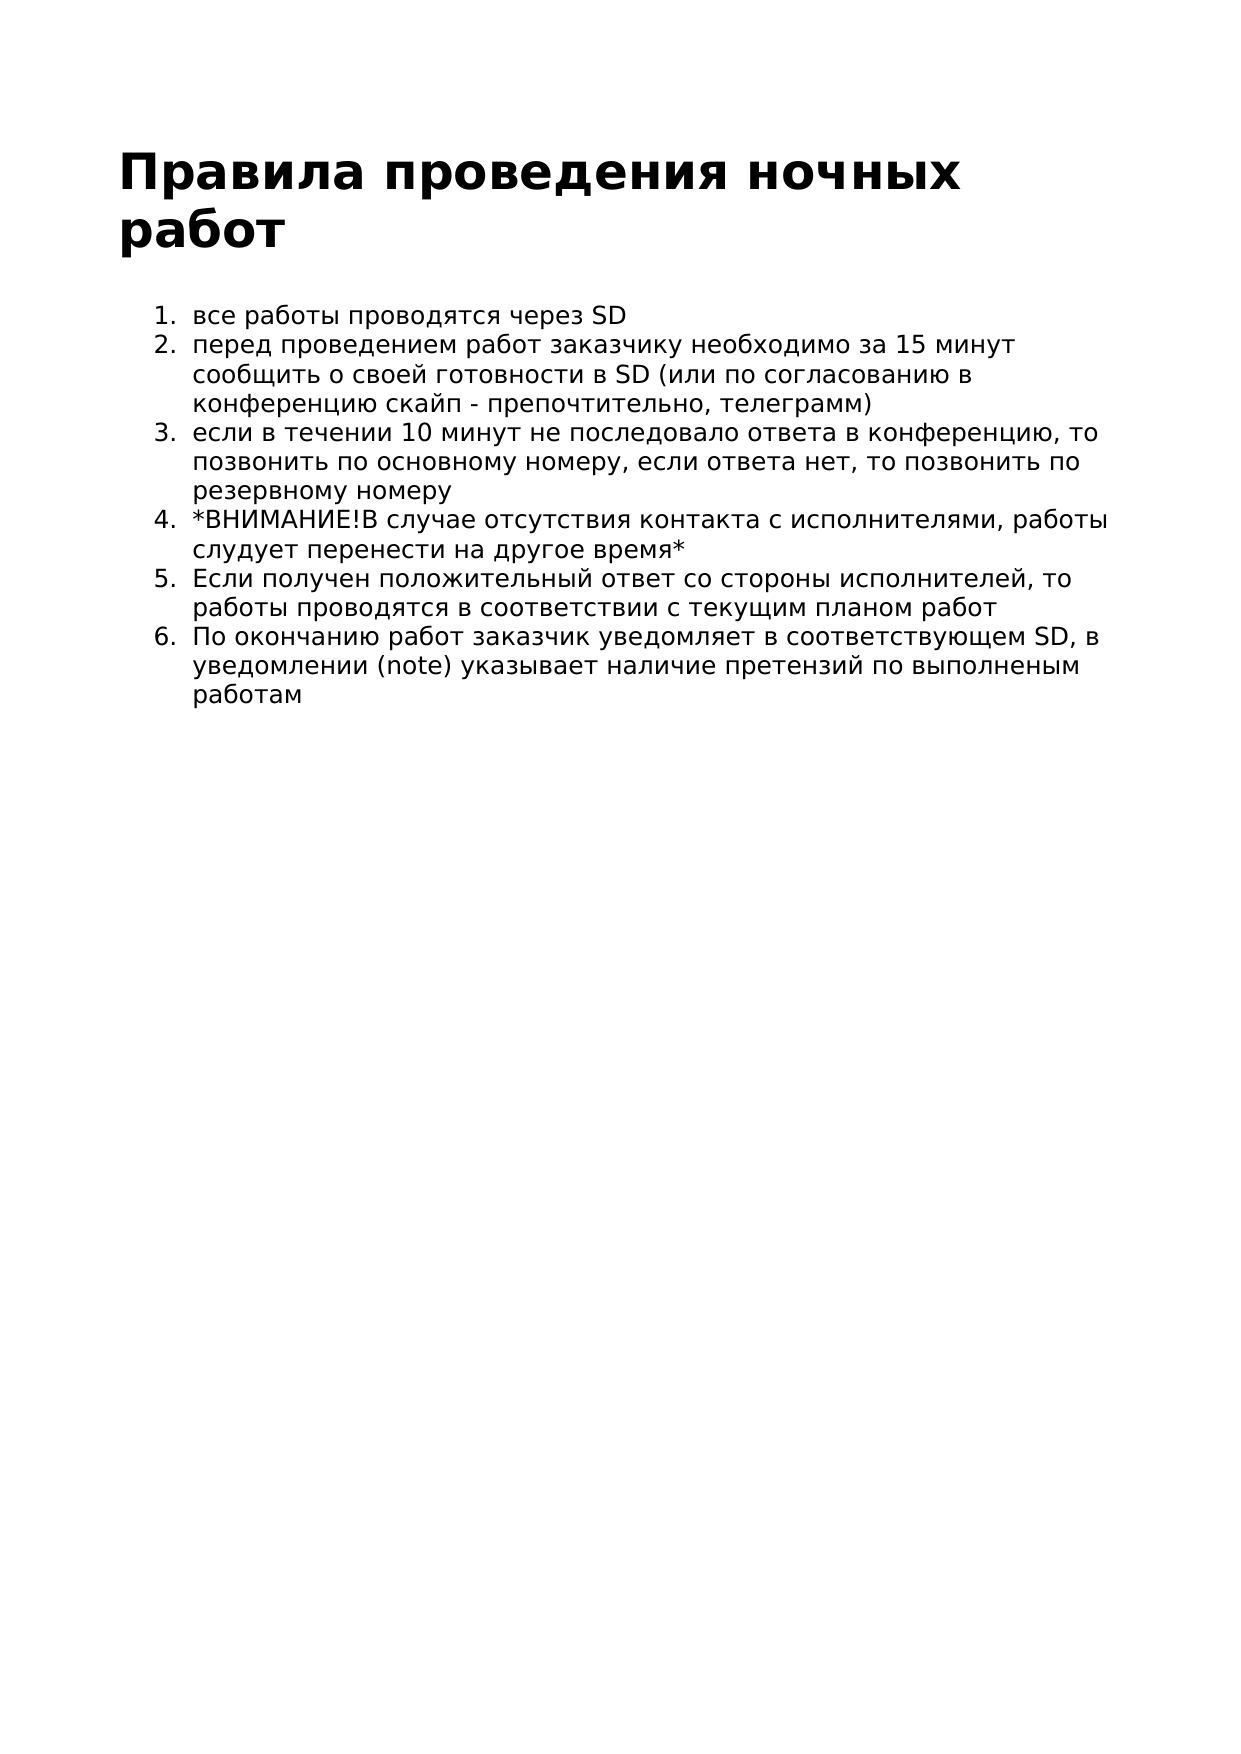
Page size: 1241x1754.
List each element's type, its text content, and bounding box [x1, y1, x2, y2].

list *ВНИМАНИЕ!В случае отсутствия контакта с исполнителями, работы слудует перенести на другое время* [177, 506, 1122, 564]
list Если получен положительный ответ со стороны исполнителей, то работы проводятся в соответствии с текущим планом работ [177, 564, 1122, 622]
list перед проведением работ заказчику необходимо за 15 минут сообщить о своей готовности в SD (или по согласованию в конференцию скайп - препочтительно, телеграмм) [177, 331, 1122, 418]
subtitle Правила проведения ночных работ [118, 143, 1122, 259]
list По окончанию работ заказчик уведомляет в соответствующем SD, в уведомлении (note) указывает наличие претензий по выполненым работам [177, 622, 1122, 710]
list все работы проводятся через SD [177, 302, 1122, 331]
list если в течении 10 минут не последовало ответа в конференцию, то позвонить по основному номеру, если ответа нет, то позвонить по резервному номеру [177, 418, 1122, 506]
